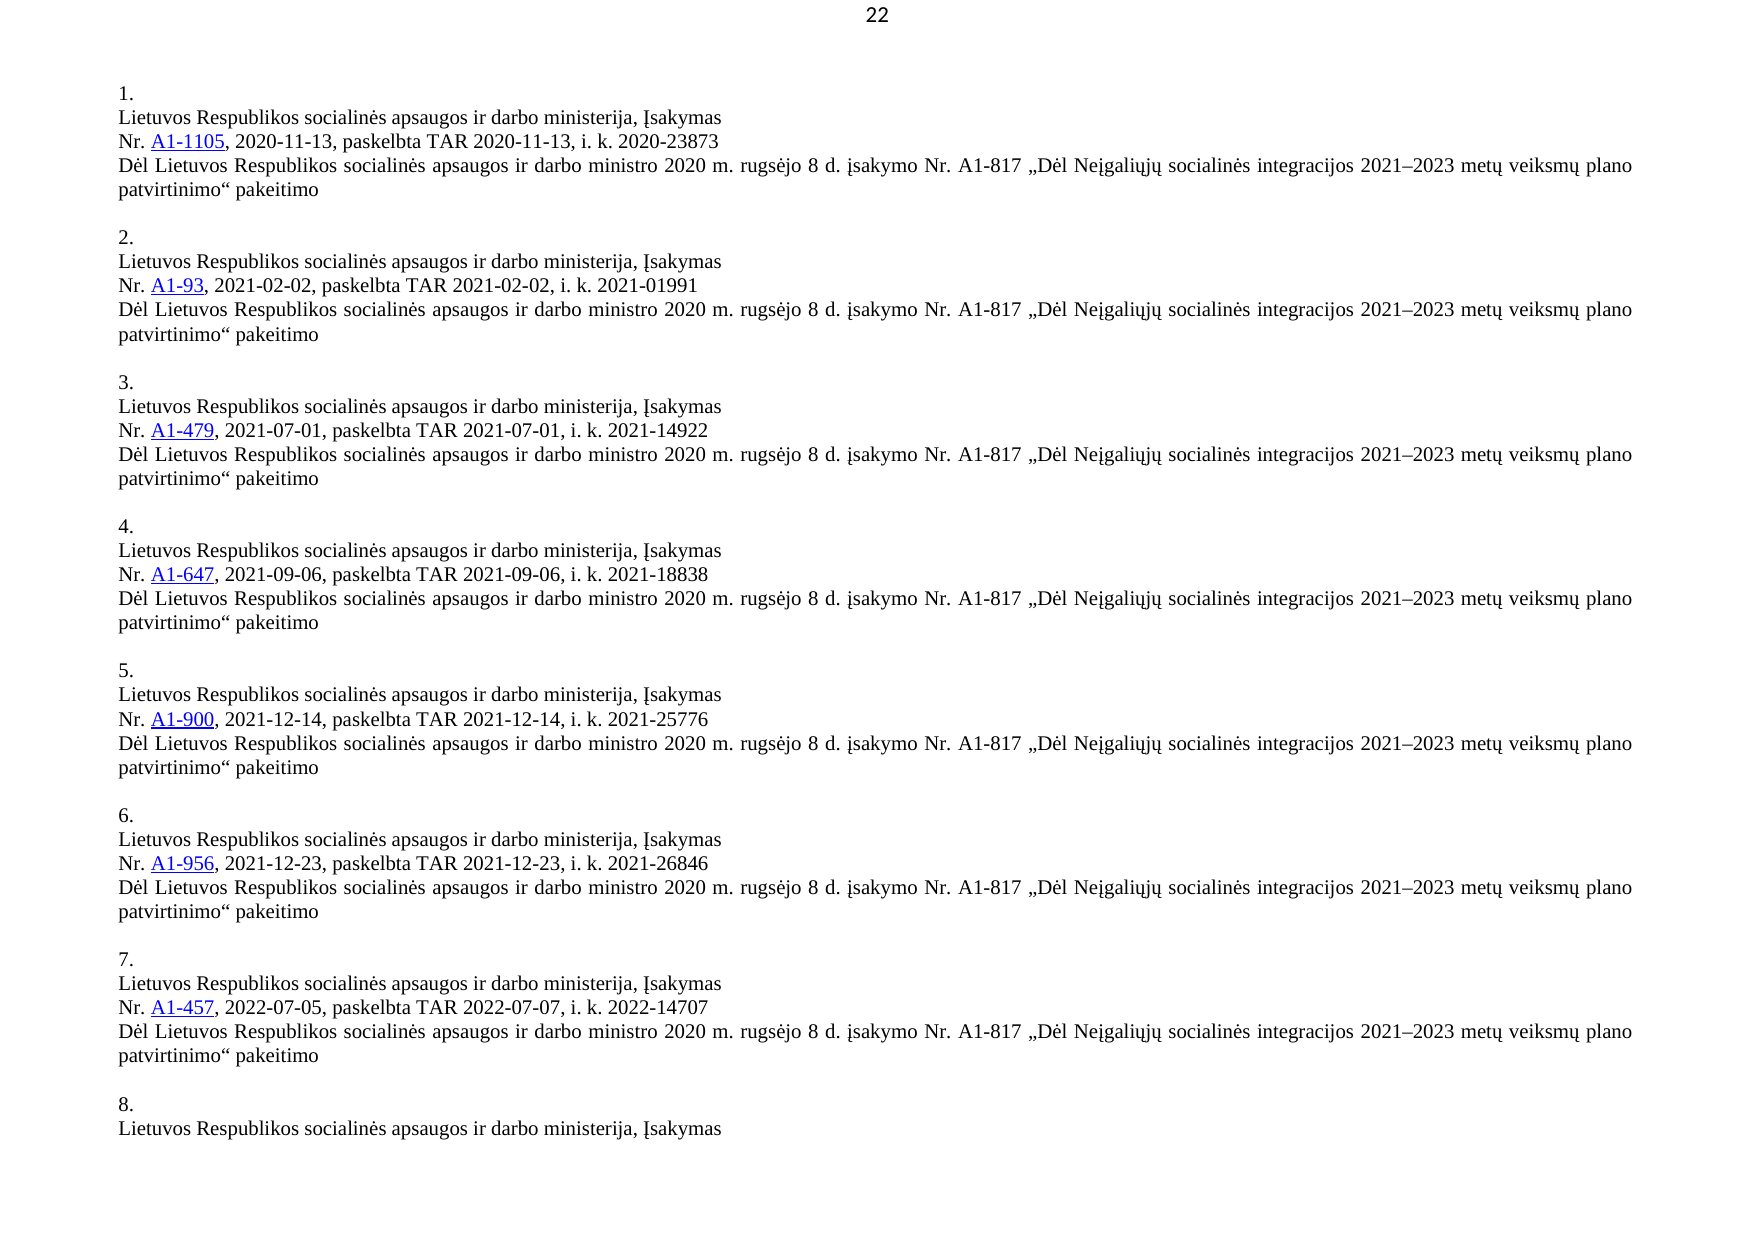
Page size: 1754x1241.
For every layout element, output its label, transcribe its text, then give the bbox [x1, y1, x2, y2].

text Lietuvos Respublikos socialinės apsaugos ir darbo ministerija, Įsakymas [118, 105, 1636, 129]
text Lietuvos Respublikos socialinės apsaugos ir darbo ministerija, Įsakymas [118, 249, 1636, 273]
text 2. [118, 225, 1636, 249]
text Dėl Lietuvos Respublikos socialinės apsaugos ir darbo ministro 2020 m. rugsėjo 8 d. įsakymo Nr. A1-817 „Dėl Neįgaliųjų socialinės integracijos 2021–2023 metų veiksmų plano patvirtinimo“ pakeitimo [118, 442, 1636, 490]
text 1. [118, 81, 1636, 105]
text Lietuvos Respublikos socialinės apsaugos ir darbo ministerija, Įsakymas [118, 394, 1636, 418]
text Nr. A1-647, 2021-09-06, paskelbta TAR 2021-09-06, i. k. 2021-18838 [118, 562, 1636, 586]
text Nr. A1-479, 2021-07-01, paskelbta TAR 2021-07-01, i. k. 2021-14922 [118, 418, 1636, 442]
text 3. [118, 369, 1636, 394]
text Nr. A1-457, 2022-07-05, paskelbta TAR 2022-07-07, i. k. 2022-14707 [118, 995, 1636, 1019]
text Nr. A1-1105, 2020-11-13, paskelbta TAR 2020-11-13, i. k. 2020-23873 [118, 129, 1636, 153]
text 7. [118, 947, 1636, 971]
text Dėl Lietuvos Respublikos socialinės apsaugos ir darbo ministro 2020 m. rugsėjo 8 d. įsakymo Nr. A1-817 „Dėl Neįgaliųjų socialinės integracijos 2021–2023 metų veiksmų plano patvirtinimo“ pakeitimo [118, 586, 1636, 634]
text Lietuvos Respublikos socialinės apsaugos ir darbo ministerija, Įsakymas [118, 1116, 1636, 1139]
text Lietuvos Respublikos socialinės apsaugos ir darbo ministerija, Įsakymas [118, 538, 1636, 562]
text 5. [118, 658, 1636, 682]
text Lietuvos Respublikos socialinės apsaugos ir darbo ministerija, Įsakymas [118, 971, 1636, 995]
text Dėl Lietuvos Respublikos socialinės apsaugos ir darbo ministro 2020 m. rugsėjo 8 d. įsakymo Nr. A1-817 „Dėl Neįgaliųjų socialinės integracijos 2021–2023 metų veiksmų plano patvirtinimo“ pakeitimo [118, 153, 1636, 201]
text Nr. A1-956, 2021-12-23, paskelbta TAR 2021-12-23, i. k. 2021-26846 [118, 851, 1636, 875]
text Nr. A1-93, 2021-02-02, paskelbta TAR 2021-02-02, i. k. 2021-01991 [118, 273, 1636, 297]
text Nr. A1-900, 2021-12-14, paskelbta TAR 2021-12-14, i. k. 2021-25776 [118, 706, 1636, 731]
text Dėl Lietuvos Respublikos socialinės apsaugos ir darbo ministro 2020 m. rugsėjo 8 d. įsakymo Nr. A1-817 „Dėl Neįgaliųjų socialinės integracijos 2021–2023 metų veiksmų plano patvirtinimo“ pakeitimo [118, 731, 1636, 779]
text Dėl Lietuvos Respublikos socialinės apsaugos ir darbo ministro 2020 m. rugsėjo 8 d. įsakymo Nr. A1-817 „Dėl Neįgaliųjų socialinės integracijos 2021–2023 metų veiksmų plano patvirtinimo“ pakeitimo [118, 875, 1636, 923]
text Dėl Lietuvos Respublikos socialinės apsaugos ir darbo ministro 2020 m. rugsėjo 8 d. įsakymo Nr. A1-817 „Dėl Neįgaliųjų socialinės integracijos 2021–2023 metų veiksmų plano patvirtinimo“ pakeitimo [118, 297, 1636, 346]
text 4. [118, 514, 1636, 538]
text 8. [118, 1091, 1636, 1116]
text Dėl Lietuvos Respublikos socialinės apsaugos ir darbo ministro 2020 m. rugsėjo 8 d. įsakymo Nr. A1-817 „Dėl Neįgaliųjų socialinės integracijos 2021–2023 metų veiksmų plano patvirtinimo“ pakeitimo [118, 1019, 1636, 1067]
text Lietuvos Respublikos socialinės apsaugos ir darbo ministerija, Įsakymas [118, 682, 1636, 706]
text 6. [118, 803, 1636, 827]
text Lietuvos Respublikos socialinės apsaugos ir darbo ministerija, Įsakymas [118, 827, 1636, 851]
